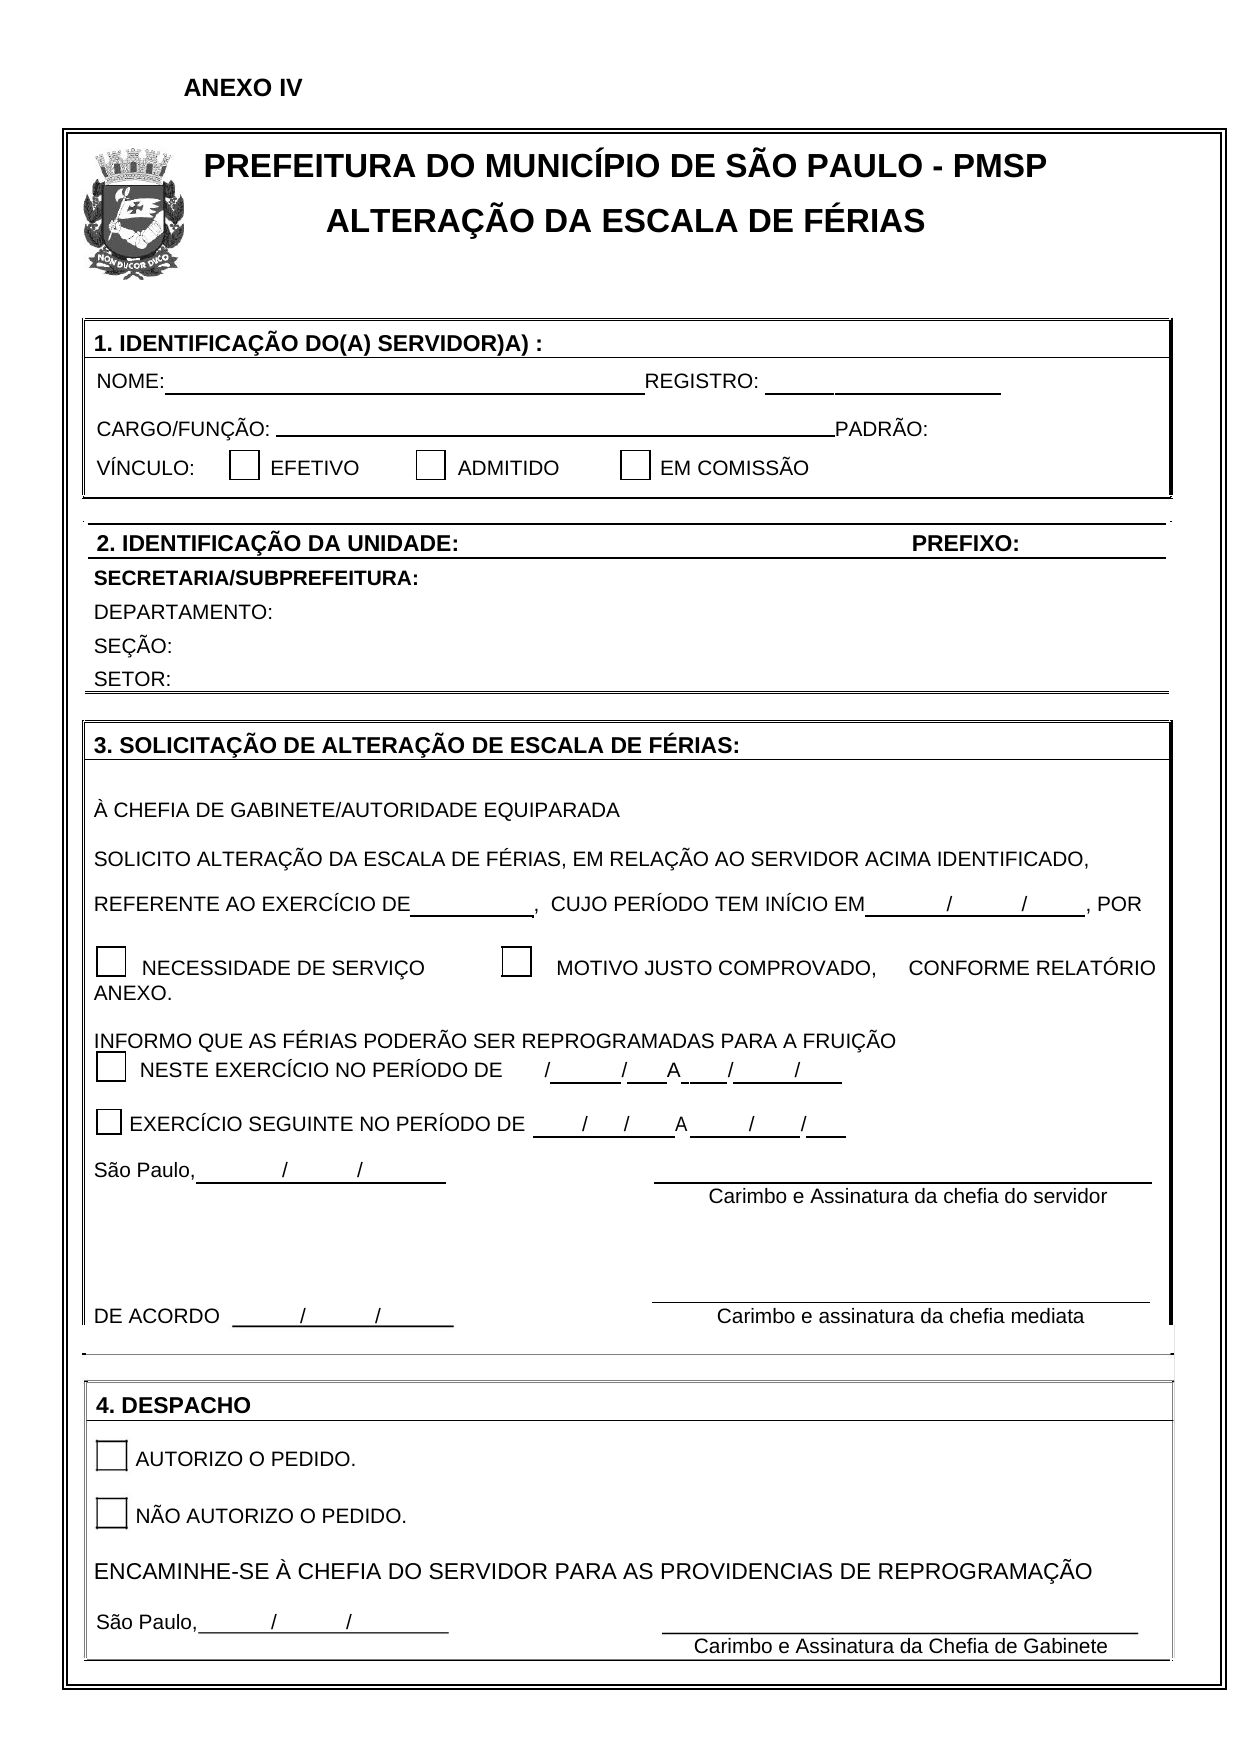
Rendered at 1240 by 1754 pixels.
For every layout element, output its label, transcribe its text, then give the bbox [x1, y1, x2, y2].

table_cell / [771, 1053, 800, 1082]
text DE ACORDO / / Carimbo e assinatura da chefia mediata [94, 1304, 1169, 1325]
table_cell [1085, 979, 1152, 1005]
table_cell [835, 480, 1001, 497]
table_cell [846, 1136, 864, 1182]
table_cell [598, 1084, 621, 1136]
text SECRETARIA/SUBPREFEITURA: [94, 566, 1170, 590]
table_cell [846, 1084, 864, 1136]
table_cell [83, 523, 88, 557]
table_cell [533, 1084, 550, 1136]
table_cell [627, 1182, 654, 1208]
table_cell / [233, 1136, 312, 1182]
table_cell [627, 1053, 654, 1082]
table_cell [846, 1053, 864, 1082]
text SETOR: [94, 667, 1170, 691]
table_cell INFORMO QUE AS FÉRIAS PODERÃO SER REPROGRAMADAS PARA A FRUIÇÃO [94, 1005, 902, 1052]
table_cell [408, 395, 601, 435]
table_cell [313, 979, 410, 1005]
table_header / [902, 891, 977, 915]
table_cell Carimbo e Assinatura da chefia do servidor [690, 1184, 1152, 1208]
table_cell A [667, 1053, 689, 1082]
text DEPARTAMENTO: [94, 600, 1170, 624]
table_cell [902, 1053, 977, 1082]
table_cell [842, 1084, 846, 1136]
table_cell [550, 979, 598, 1005]
table_cell / [690, 1084, 771, 1136]
table_cell VÍNCULO: [88, 441, 235, 480]
table_header , CUJO PERÍODO TEM INÍCIO EM [533, 891, 902, 915]
table_cell [681, 1136, 689, 1182]
table_cell [621, 1138, 627, 1182]
table_cell [800, 979, 806, 1005]
table_cell [1152, 1084, 1160, 1136]
table_cell [88, 480, 165, 497]
table_cell [1085, 1084, 1152, 1136]
table_cell [977, 1136, 1085, 1182]
table_header [235, 369, 276, 393]
table_cell [771, 979, 800, 1005]
table_header REFERENTE AO EXERCÍCIO DE [94, 891, 533, 915]
table_cell [727, 1138, 733, 1182]
table_cell [94, 1182, 196, 1208]
table_cell [675, 979, 681, 1005]
table_cell ANEXO. [94, 979, 233, 1005]
table_cell [598, 979, 621, 1005]
table_cell [667, 1184, 675, 1208]
table_cell [842, 1053, 846, 1082]
table_cell [902, 1136, 977, 1182]
table_cell [977, 1005, 1085, 1052]
table_cell [601, 441, 645, 480]
table_cell [1166, 499, 1171, 523]
table_cell [765, 395, 834, 435]
table_cell [645, 395, 765, 435]
table_cell [621, 979, 627, 1005]
table_cell [598, 1182, 621, 1208]
text 1. IDENTIFICAÇÃO DO(A) SERVIDOR)A) : [94, 329, 1169, 356]
table_header / [977, 891, 1085, 915]
table_cell ADMITIDO [408, 441, 601, 480]
table_cell / [533, 1053, 550, 1082]
table_cell [667, 979, 675, 1005]
table_cell [550, 1053, 598, 1082]
table_cell [645, 499, 765, 523]
table_cell MOTIVO JUSTO COMPROVADO, [550, 918, 902, 979]
table_cell [690, 1138, 727, 1182]
table_cell [410, 979, 446, 1005]
text SEÇÃO: [94, 634, 1170, 658]
table_cell [601, 499, 645, 523]
table_cell / [313, 1136, 410, 1182]
table_cell [902, 979, 977, 1005]
table_cell [1152, 1136, 1160, 1182]
table_cell [1085, 1005, 1152, 1052]
table_cell [1085, 1053, 1152, 1082]
table_cell / [550, 1084, 598, 1136]
table_cell [408, 437, 601, 441]
table_cell [1152, 1182, 1160, 1208]
table_cell [410, 1136, 446, 1182]
table_cell [806, 979, 842, 1005]
table_cell PADRÃO: [835, 395, 1166, 441]
table_header REGISTRO: [601, 369, 1166, 393]
table_cell [771, 1138, 800, 1182]
table_cell [645, 437, 765, 441]
table_cell [196, 1184, 233, 1208]
table_cell [977, 1053, 1085, 1082]
table_cell [601, 525, 645, 557]
table_cell [233, 1184, 312, 1208]
table_cell CARGO/FUNÇÃO: [88, 395, 276, 441]
table_cell [446, 1182, 533, 1208]
table_header , POR [1085, 891, 1160, 915]
table_cell [846, 979, 864, 1005]
table_cell [865, 1084, 902, 1136]
table_cell [681, 979, 689, 1005]
table_cell [800, 1136, 806, 1182]
table_cell [88, 499, 601, 523]
table_cell [654, 1138, 667, 1182]
table_cell [667, 1138, 675, 1182]
table_cell / [771, 1084, 806, 1136]
table_cell [654, 1053, 667, 1082]
table_cell [627, 979, 654, 1005]
table_cell [276, 437, 408, 441]
table_cell [733, 1138, 771, 1182]
text À CHEFIA DE GABINETE/AUTORIDADE EQUIPARADA [94, 798, 1169, 822]
table_cell [977, 979, 1085, 1005]
table_header [408, 369, 601, 393]
table_cell [765, 437, 834, 441]
table_cell [276, 480, 601, 497]
table_cell [601, 395, 645, 435]
table_cell [654, 979, 667, 1005]
table_cell [727, 979, 733, 1005]
table_cell [835, 499, 1166, 523]
table_cell [533, 1138, 550, 1182]
table_cell / [598, 1053, 627, 1082]
table_cell [645, 480, 765, 497]
table_cell [865, 1053, 902, 1082]
table_cell [1001, 480, 1166, 497]
table_cell [446, 979, 533, 1005]
table_cell [1085, 1136, 1152, 1182]
table_cell [601, 437, 645, 441]
table_cell [842, 979, 846, 1005]
table_cell [675, 1136, 681, 1182]
table_cell [902, 1084, 977, 1136]
table_cell [233, 979, 312, 1005]
text ANEXO IV [183, 72, 1170, 101]
text PREFEITURA DO MUNICÍPIO DE SÃO PAULO - PMSP ALTERAÇÃO DA ESCALA DE FÉRIAS [189, 146, 1062, 240]
table_cell [1152, 1053, 1160, 1082]
table_cell [1166, 523, 1171, 557]
table_cell [733, 1053, 771, 1082]
table_cell A [667, 1084, 689, 1136]
table_cell [806, 1138, 842, 1182]
table_cell [601, 480, 645, 497]
table_cell [681, 1184, 689, 1208]
table_cell NECESSIDADE DE SERVIÇO [94, 918, 533, 979]
table_cell [533, 1182, 550, 1208]
table_cell [313, 1184, 410, 1208]
table_cell [654, 1084, 667, 1136]
table_cell [276, 395, 408, 435]
table_cell NESTE EXERCÍCIO NO PERÍODO DE [126, 1053, 533, 1082]
table_cell [842, 1138, 846, 1182]
table_cell EM COMISSÃO [645, 441, 1166, 480]
table_cell EFETIVO [235, 441, 408, 480]
table_cell CONFORME RELATÓRIO [902, 918, 1160, 979]
table_cell / [621, 1084, 654, 1136]
table_cell [550, 1182, 598, 1208]
table_cell São Paulo, [94, 1136, 233, 1182]
table_cell [621, 1182, 627, 1208]
table_cell [533, 979, 550, 1005]
table_cell [410, 1184, 446, 1208]
table_cell [165, 480, 276, 497]
table_cell [733, 979, 771, 1005]
table_cell [83, 499, 88, 523]
table_cell [800, 1053, 806, 1082]
table_cell [765, 480, 834, 497]
text SOLICITO ALTERAÇÃO DA ESCALA DE FÉRIAS, EM RELAÇÃO AO SERVIDOR ACIMA IDENTIFICADO, [94, 846, 1169, 870]
table_cell 2. IDENTIFICAÇÃO DA UNIDADE: [88, 525, 601, 557]
table_cell [98, 1053, 125, 1080]
table_cell [902, 1005, 977, 1052]
table_cell [627, 1138, 654, 1182]
table_cell / [690, 1053, 733, 1082]
table_cell [598, 1138, 621, 1182]
table_cell [645, 525, 765, 557]
table_cell [765, 499, 834, 523]
table_cell [690, 979, 727, 1005]
table_cell [977, 1084, 1085, 1136]
table_cell PREFIXO: [835, 525, 1166, 557]
table_cell [865, 1136, 902, 1182]
table_cell [622, 451, 645, 479]
table_cell [765, 525, 834, 557]
table_cell [654, 1184, 667, 1208]
table_cell [1152, 979, 1160, 1005]
table_cell [533, 918, 550, 979]
table_cell [806, 1053, 842, 1082]
table_cell [865, 979, 902, 1005]
table_cell [806, 1084, 842, 1136]
table_header NOME: [88, 369, 235, 393]
table_cell [1152, 1005, 1160, 1052]
table_cell [446, 1136, 533, 1182]
table_header [276, 369, 408, 393]
text 3. SOLICITAÇÃO DE ALTERAÇÃO DE ESCALA DE FÉRIAS: [94, 732, 1169, 759]
table_cell [550, 1138, 598, 1182]
table_cell [675, 1184, 681, 1208]
table_cell EXERCÍCIO SEGUINTE NO PERÍODO DE [94, 1084, 533, 1136]
